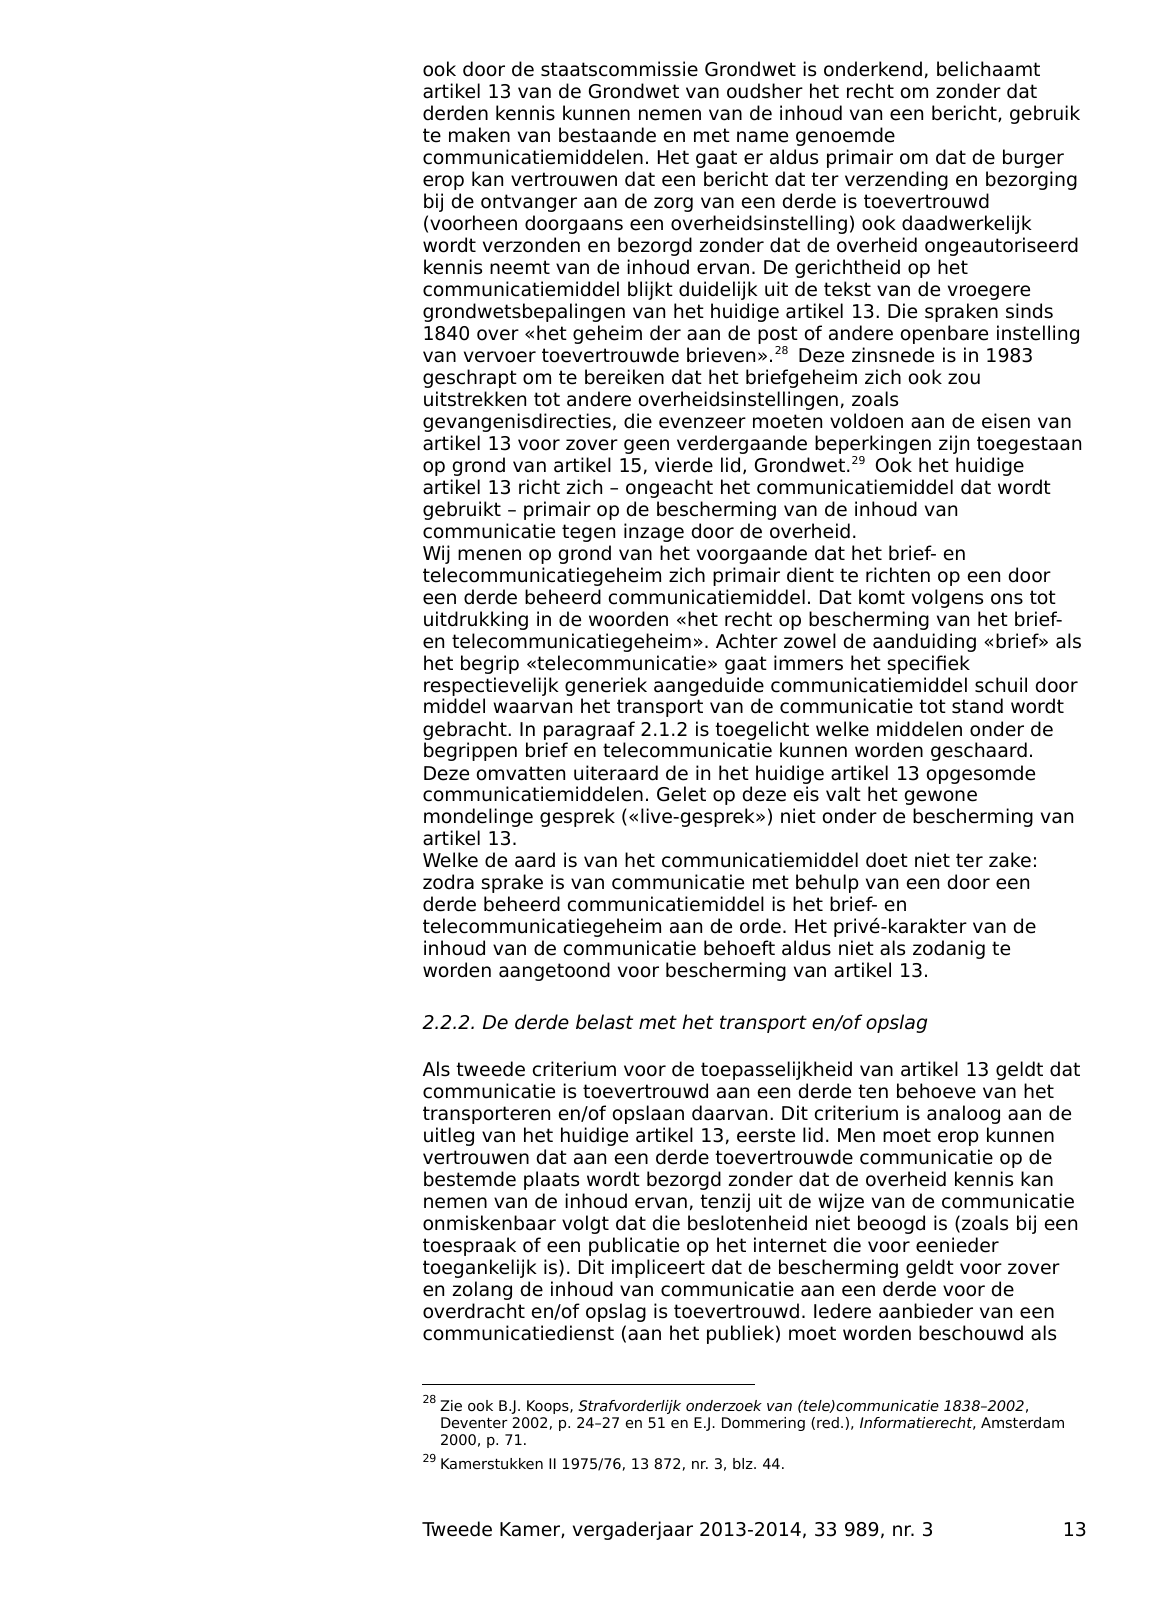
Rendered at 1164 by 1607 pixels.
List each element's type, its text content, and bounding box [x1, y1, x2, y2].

text Zie ook B.J. Koops, Strafvorderlijk onderzoek van (tele)communicatie 1838–2002, Deventer 2002, p. 24–27 en 51 en E.J. Dommering (red.), Informatierecht, Amsterdam 2000, p. 71. [422, 1393, 1087, 1449]
text Wij menen op grond van het voorgaande dat het brief- en telecommunicatiegeheim zich primair dient te richten op een door een derde beheerd communicatiemiddel. Dat komt volgens ons tot uitdrukking in de woorden «het recht op bescherming van het brief- en telecommunicatiegeheim». Achter zowel de aanduiding «brief» als het begrip «telecommunicatie» gaat immers het specifiek respectievelijk generiek aangeduide communicatiemiddel schuil door middel waarvan het transport van de communicatie tot stand wordt gebracht. In paragraaf 2.1.2 is toegelicht welke middelen onder de begrippen brief en telecommunicatie kunnen worden geschaard. Deze omvatten uiteraard de in het huidige artikel 13 opgesomde communicatiemiddelen. Gelet op deze eis valt het gewone mondelinge gesprek («live-gesprek») niet onder de bescherming van artikel 13. [422, 543, 1087, 850]
subtitle 2.2.2. De derde belast met het transport en/of opslag [422, 1012, 1087, 1034]
text ook door de staatscommissie Grondwet is onderkend, belichaamt artikel 13 van de Grondwet van oudsher het recht om zonder dat derden kennis kunnen nemen van de inhoud van een bericht, gebruik te maken van bestaande en met name genoemde communicatiemiddelen. Het gaat er aldus primair om dat de burger erop kan vertrouwen dat een bericht dat ter verzending en bezorging bij de ontvanger aan de zorg van een derde is toevertrouwd (voorheen doorgaans een overheidsinstelling) ook daadwerkelijk wordt verzonden en bezorgd zonder dat de overheid ongeautoriseerd kennis neemt van de inhoud ervan. De gerichtheid op het communicatiemiddel blijkt duidelijk uit de tekst van de vroegere grondwetsbepalingen van het huidige artikel 13. Die spraken sinds 1840 over «het geheim der aan de post of andere openbare instelling van vervoer toevertrouwde brieven». Deze zinsnede is in 1983 geschrapt om te bereiken dat het briefgeheim zich ook zou uitstrekken tot andere overheidsinstellingen, zoals gevangenisdirecties, die evenzeer moeten voldoen aan de eisen van artikel 13 voor zover geen verdergaande beperkingen zijn toegestaan op grond van artikel 15, vierde lid, Grondwet. Ook het huidige artikel 13 richt zich – ongeacht het communicatiemiddel dat wordt gebruikt – primair op de bescherming van de inhoud van communicatie tegen inzage door de overheid. [422, 59, 1087, 543]
text Kamerstukken II 1975/76, 13 872, nr. 3, blz. 44. [422, 1452, 1087, 1474]
text Welke de aard is van het communicatiemiddel doet niet ter zake: zodra sprake is van communicatie met behulp van een door een derde beheerd communicatiemiddel is het brief- en telecommunicatiegeheim aan de orde. Het privé-karakter van de inhoud van de communicatie behoeft aldus niet als zodanig te worden aangetoond voor bescherming van artikel 13. [422, 850, 1087, 982]
text Als tweede criterium voor de toepasselijkheid van artikel 13 geldt dat communicatie is toevertrouwd aan een derde ten behoeve van het transporteren en/of opslaan daarvan. Dit criterium is analoog aan de uitleg van het huidige artikel 13, eerste lid. Men moet erop kunnen vertrouwen dat aan een derde toevertrouwde communicatie op de bestemde plaats wordt bezorgd zonder dat de overheid kennis kan nemen van de inhoud ervan, tenzij uit de wijze van de communicatie onmiskenbaar volgt dat die beslotenheid niet beoogd is (zoals bij een toespraak of een publicatie op het internet die voor eenieder toegankelijk is). Dit impliceert dat de bescherming geldt voor zover en zolang de inhoud van communicatie aan een derde voor de overdracht en/of opslag is toevertrouwd. Iedere aanbieder van een communicatiedienst (aan het publiek) moet worden beschouwd als [422, 1059, 1087, 1345]
